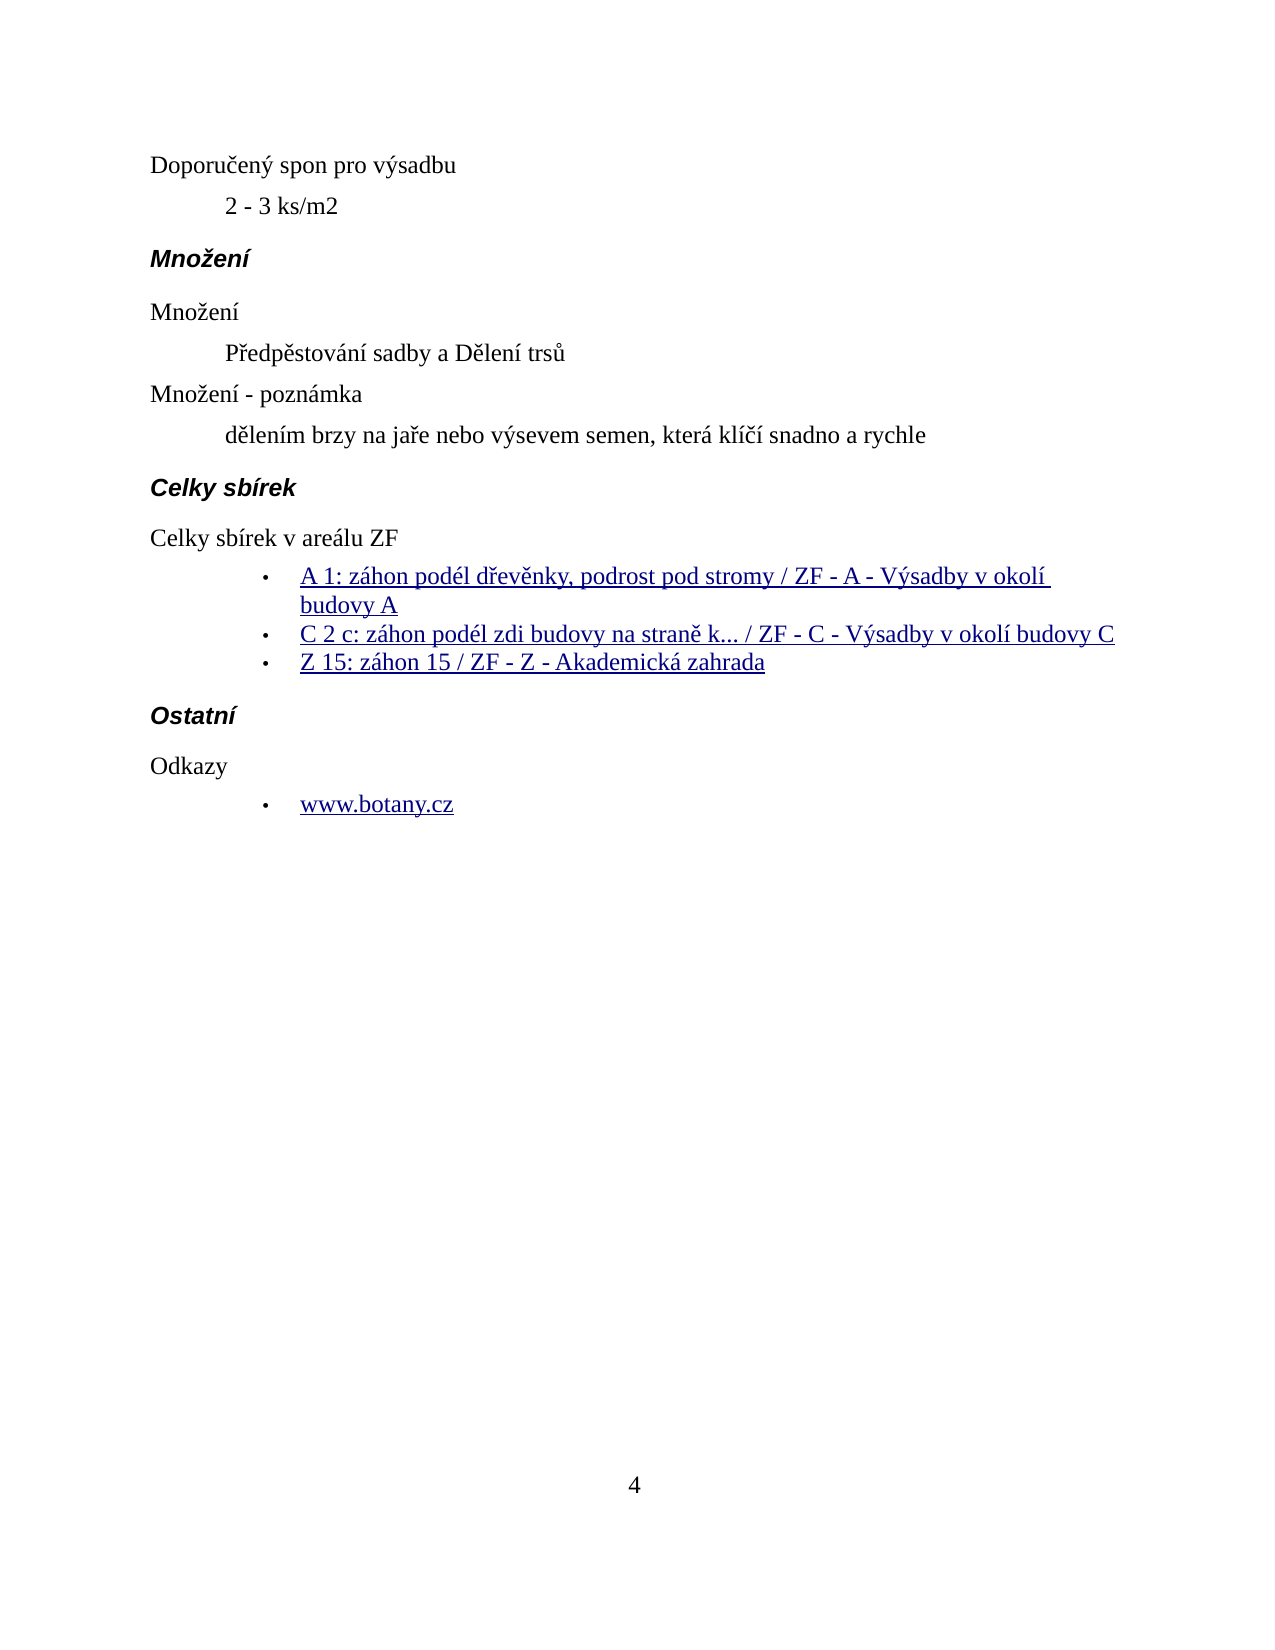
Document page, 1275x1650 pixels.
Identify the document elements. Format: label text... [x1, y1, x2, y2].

list C 2 c: záhon podél zdi budovy na straně k... / ZF - C - Výsadby v okolí budovy C [262, 619, 1125, 647]
subtitle Množení [150, 244, 1125, 273]
text Předpěstování sadby a Dělení trsů [225, 338, 1125, 367]
list www.botany.cz [262, 789, 1125, 818]
text Množení [150, 297, 1125, 326]
text Množení - poznámka [150, 379, 1125, 408]
text 2 - 3 ks/m2 [225, 191, 1125, 219]
subtitle Celky sbírek [150, 473, 1125, 502]
list A 1: záhon podél dřevěnky, podrost pod stromy / ZF - A - Výsadby v okolí budovy A [262, 561, 1125, 619]
subtitle Ostatní [150, 701, 1125, 730]
text Doporučený spon pro výsadbu [150, 150, 1125, 179]
text Odkazy [150, 751, 1125, 780]
list Z 15: záhon 15 / ZF - Z - Akademická zahrada [262, 647, 1125, 676]
text Celky sbírek v areálu ZF [150, 523, 1125, 552]
text dělením brzy na jaře nebo výsevem semen, která klíčí snadno a rychle [225, 420, 1125, 448]
